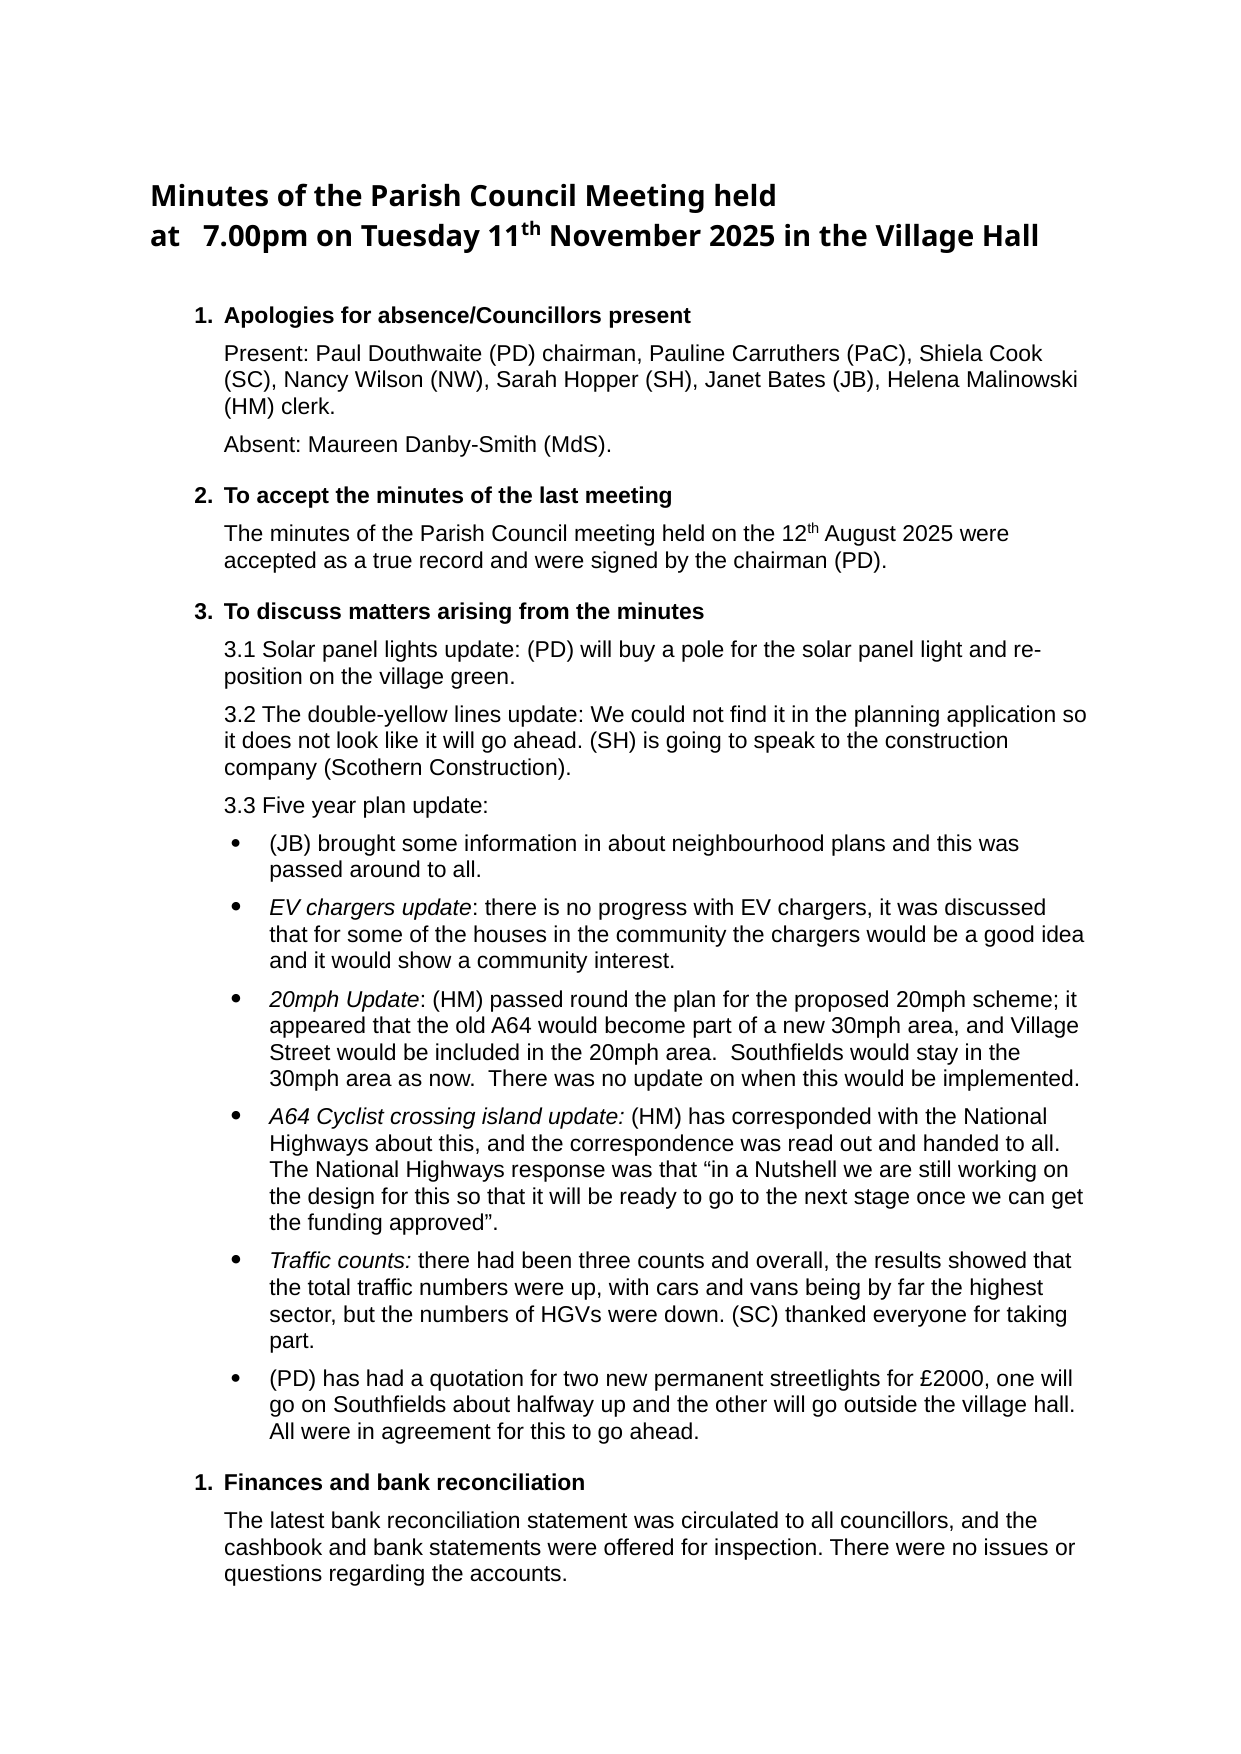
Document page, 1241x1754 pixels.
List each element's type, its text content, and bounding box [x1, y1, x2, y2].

text The minutes of the Parish Council meeting held on the 12th August 2025 were accepted as a true record and were signed by the chairman (PD). [194, 520, 1090, 573]
list Traffic counts: there had been three counts and overall, the results showed that the total traffic numbers were up, with cars and vans being by far the highest sector, but the numbers of HGVs were down. (SC) thanked everyone for taking part. [232, 1247, 1090, 1353]
list A64 Cyclist crossing island update: (HM) has corresponded with the National Highways about this, and the correspondence was read out and handed to all. The National Highways response was that “in a Nutshell we are still working on the design for this so that it will be ready to go to the next stage once we can get the funding approved”. [232, 1103, 1090, 1236]
list To discuss matters arising from the minutes [194, 598, 1090, 624]
list EV chargers update: there is no progress with EV chargers, it was discussed that for some of the houses in the community the chargers would be a good idea and it would show a community interest. [232, 894, 1090, 974]
text 3.3 Five year plan update: [194, 792, 1090, 818]
text at 7.00pm on Tuesday 11th November 2025 in the Village Hall [150, 215, 1090, 255]
text The latest bank reconciliation statement was circulated to all councillors, and the cashbook and bank statements were offered for inspection. There were no issues or questions regarding the accounts. [194, 1507, 1090, 1586]
list (PD) has had a quotation for two new permanent streetlights for £2000, one will go on Southfields about halfway up and the other will go outside the village hall. All were in agreement for this to go ahead. [232, 1365, 1090, 1444]
text Absent: Maureen Danby-Smith (MdS). [194, 431, 1090, 457]
list Apologies for absence/Councillors present [194, 302, 1090, 328]
list (JB) brought some information in about neighbourhood plans and this was passed around to all. [232, 830, 1090, 882]
list 20mph Update: (HM) passed round the plan for the proposed 20mph scheme; it appeared that the old A64 would become part of a new 30mph area, and Village Street would be included in the 20mph area. Southfields would stay in the 30mph area as now. There was no update on when this would be implemented. [232, 986, 1090, 1091]
text Minutes of the Parish Council Meeting held [150, 176, 1090, 215]
list To accept the minutes of the last meeting [194, 482, 1090, 509]
text 3.2 The double-yellow lines update: We could not find it in the planning application so it does not look like it will go ahead. (SH) is going to speak to the construction company (Scothern Construction). [224, 701, 1090, 780]
text Present: Paul Douthwaite (PD) chairman, Pauline Carruthers (PaC), Shiela Cook (SC), Nancy Wilson (NW), Sarah Hopper (SH), Janet Bates (JB), Helena Malinowski (HM) clerk. [194, 340, 1090, 419]
text 3.1 Solar panel lights update: (PD) will buy a pole for the solar panel light and re-position on the village green. [224, 636, 1090, 689]
list Finances and bank reconciliation [194, 1469, 1090, 1495]
